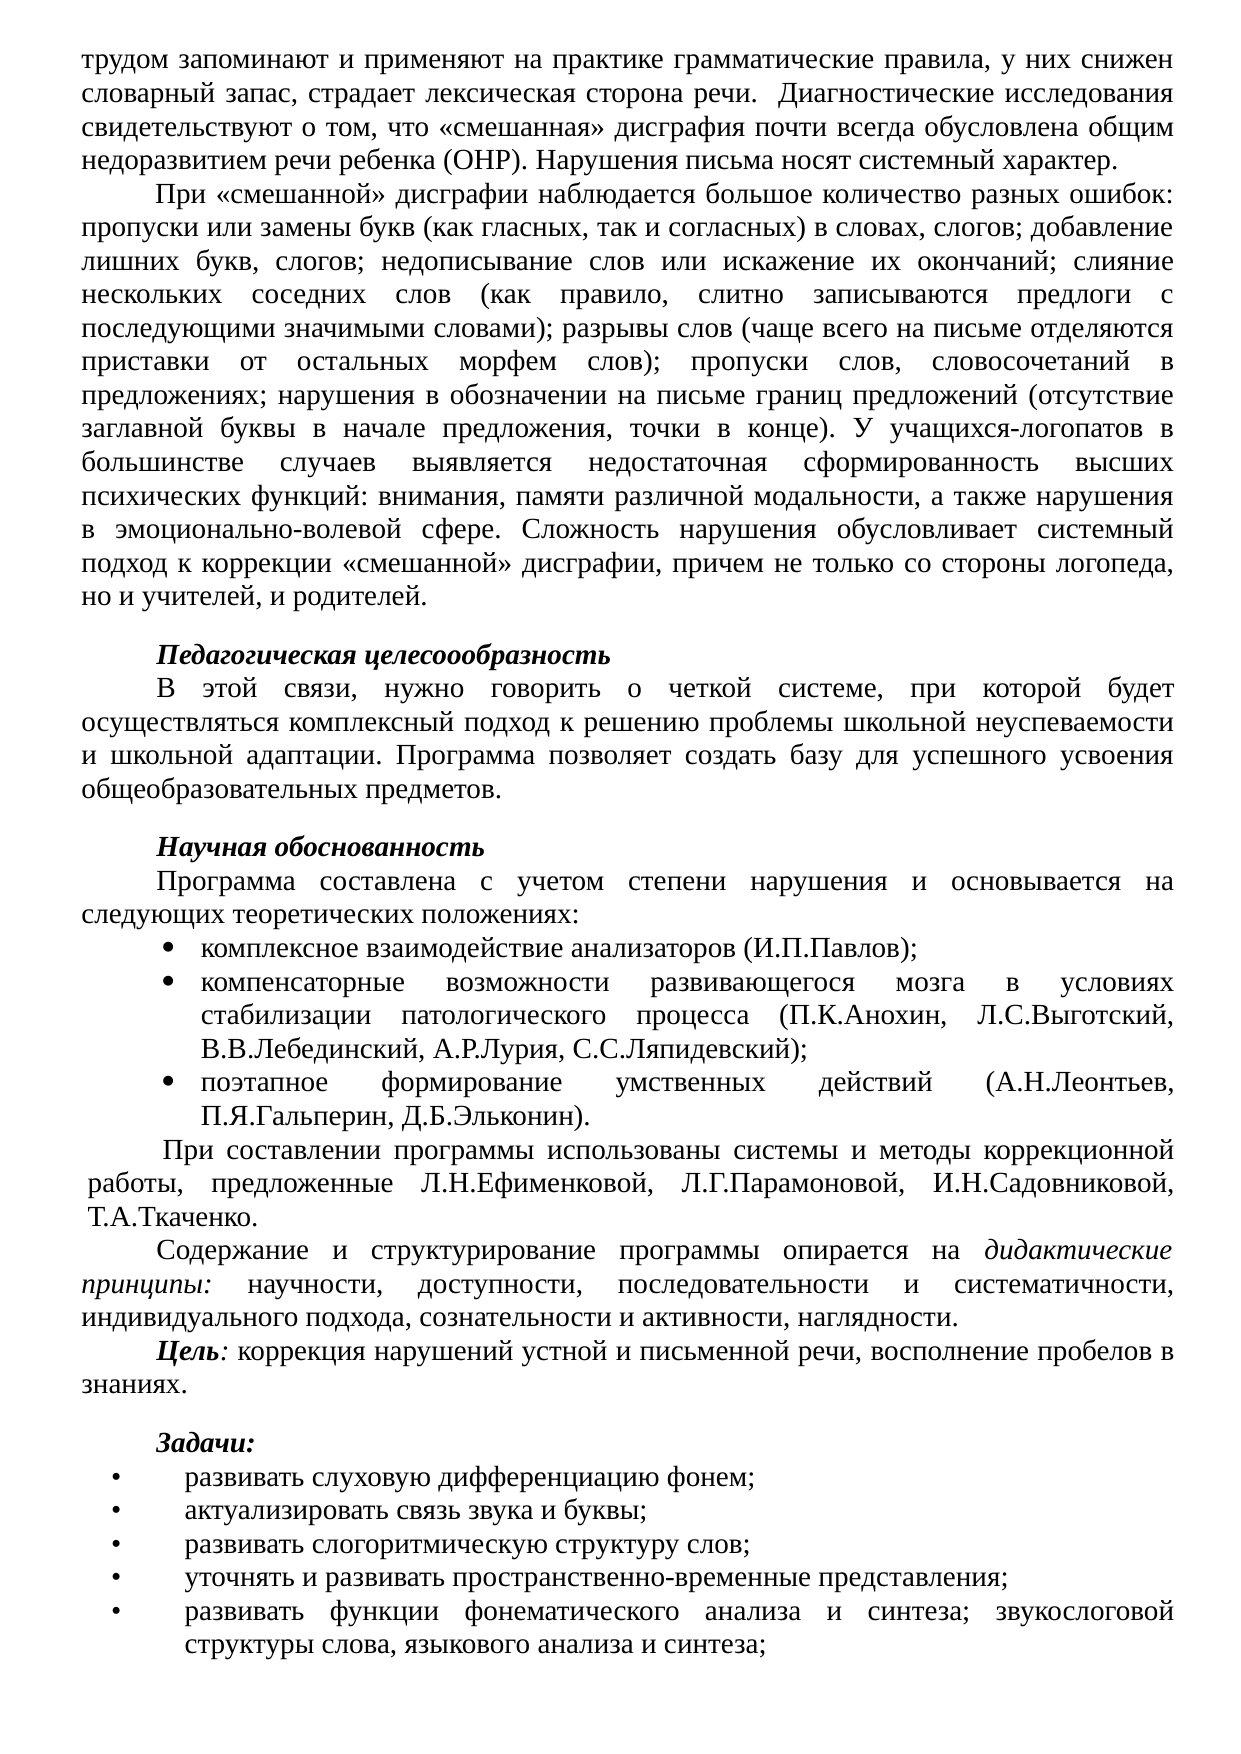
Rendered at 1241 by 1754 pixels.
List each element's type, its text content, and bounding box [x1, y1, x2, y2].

text Научная обоснованность [81, 829, 1175, 863]
list поэтапное формирование умственных действий (А.Н.Леонтьев, П.Я.Гальперин, Д.Б.Эльконин). [163, 1064, 1175, 1132]
list комплексное взаимодействие анализаторов (И.П.Павлов); [163, 930, 1175, 964]
text Педагогическая целесоообразность [81, 637, 1175, 670]
text Программа составлена с учетом степени нарушения и основывается на следующих теоретических положениях: [81, 863, 1175, 930]
text трудом запоминают и применяют на практике грамматические правила, у них снижен словарный запас, страдает лексическая сторона речи. Диагностические исследования свидетельствуют о том, что «смешанная» дисграфия почти всегда обусловлена общим недоразвитием речи ребенка (ОНР). Нарушения письма носят системный характер. [81, 42, 1175, 176]
list развивать слогоритмическую структуру слов; [111, 1526, 1175, 1559]
text В этой связи, нужно говорить о четкой системе, при которой будет осуществляться комплексный подход к решению проблемы школьной неуспеваемости и школьной адаптации. Программа позволяет создать базу для успешного усвоения общеобразовательных предметов. [81, 670, 1175, 804]
text При «смешанной» дисграфии наблюдается большое количество разных ошибок: пропуски или замены букв (как гласных, так и согласных) в словах, слогов; добавление лишних букв, слогов; недописывание слов или искажение их окончаний; слияние нескольких соседних слов (как правило, слитно записываются предлоги с последующими значимыми словами); разрывы слов (чаще всего на письме отделяются приставки от остальных морфем слов); пропуски слов, словосочетаний в предложениях; нарушения в обозначении на письме границ предложений (отсутствие заглавной буквы в начале предложения, точки в конце). У учащихся-логопатов в большинстве случаев выявляется недостаточная сформированность высших психических функций: внимания, памяти различной модальности, а также нарушения в эмоционально-волевой сфере. Сложность нарушения обусловливает системный подход к коррекции «смешанной» дисграфии, причем не только со стороны логопеда, но и учителей, и родителей. [81, 176, 1175, 612]
text Содержание и структурирование программы опирается на дидактические принципы: научности, доступности, последовательности и систематичности, индивидуального подхода, сознательности и активности, наглядности. [81, 1232, 1175, 1333]
list компенсаторные возможности развивающегося мозга в условиях стабилизации патологического процесса (П.К.Анохин, Л.С.Выготский, В.В.Лебединский, А.Р.Лурия, С.С.Ляпидевский); [163, 964, 1175, 1064]
text При составлении программы использованы системы и методы коррекционной работы, предложенные Л.Н.Ефименковой, Л.Г.Парамоновой, И.Н.Садовниковой, Т.А.Ткаченко. [87, 1132, 1175, 1232]
list актуализировать связь звука и буквы; [111, 1492, 1175, 1526]
list развивать функции фонематического анализа и синтеза; звукослоговой структуры слова, языкового анализа и синтеза; [111, 1593, 1175, 1660]
list развивать слуховую дифференциацию фонем; [111, 1459, 1175, 1492]
list уточнять и развивать пространственно-временные представления; [111, 1559, 1175, 1593]
text Задачи: [81, 1425, 1175, 1459]
text Цель: коррекция нарушений устной и письменной речи, восполнение пробелов в знаниях. [81, 1333, 1175, 1400]
